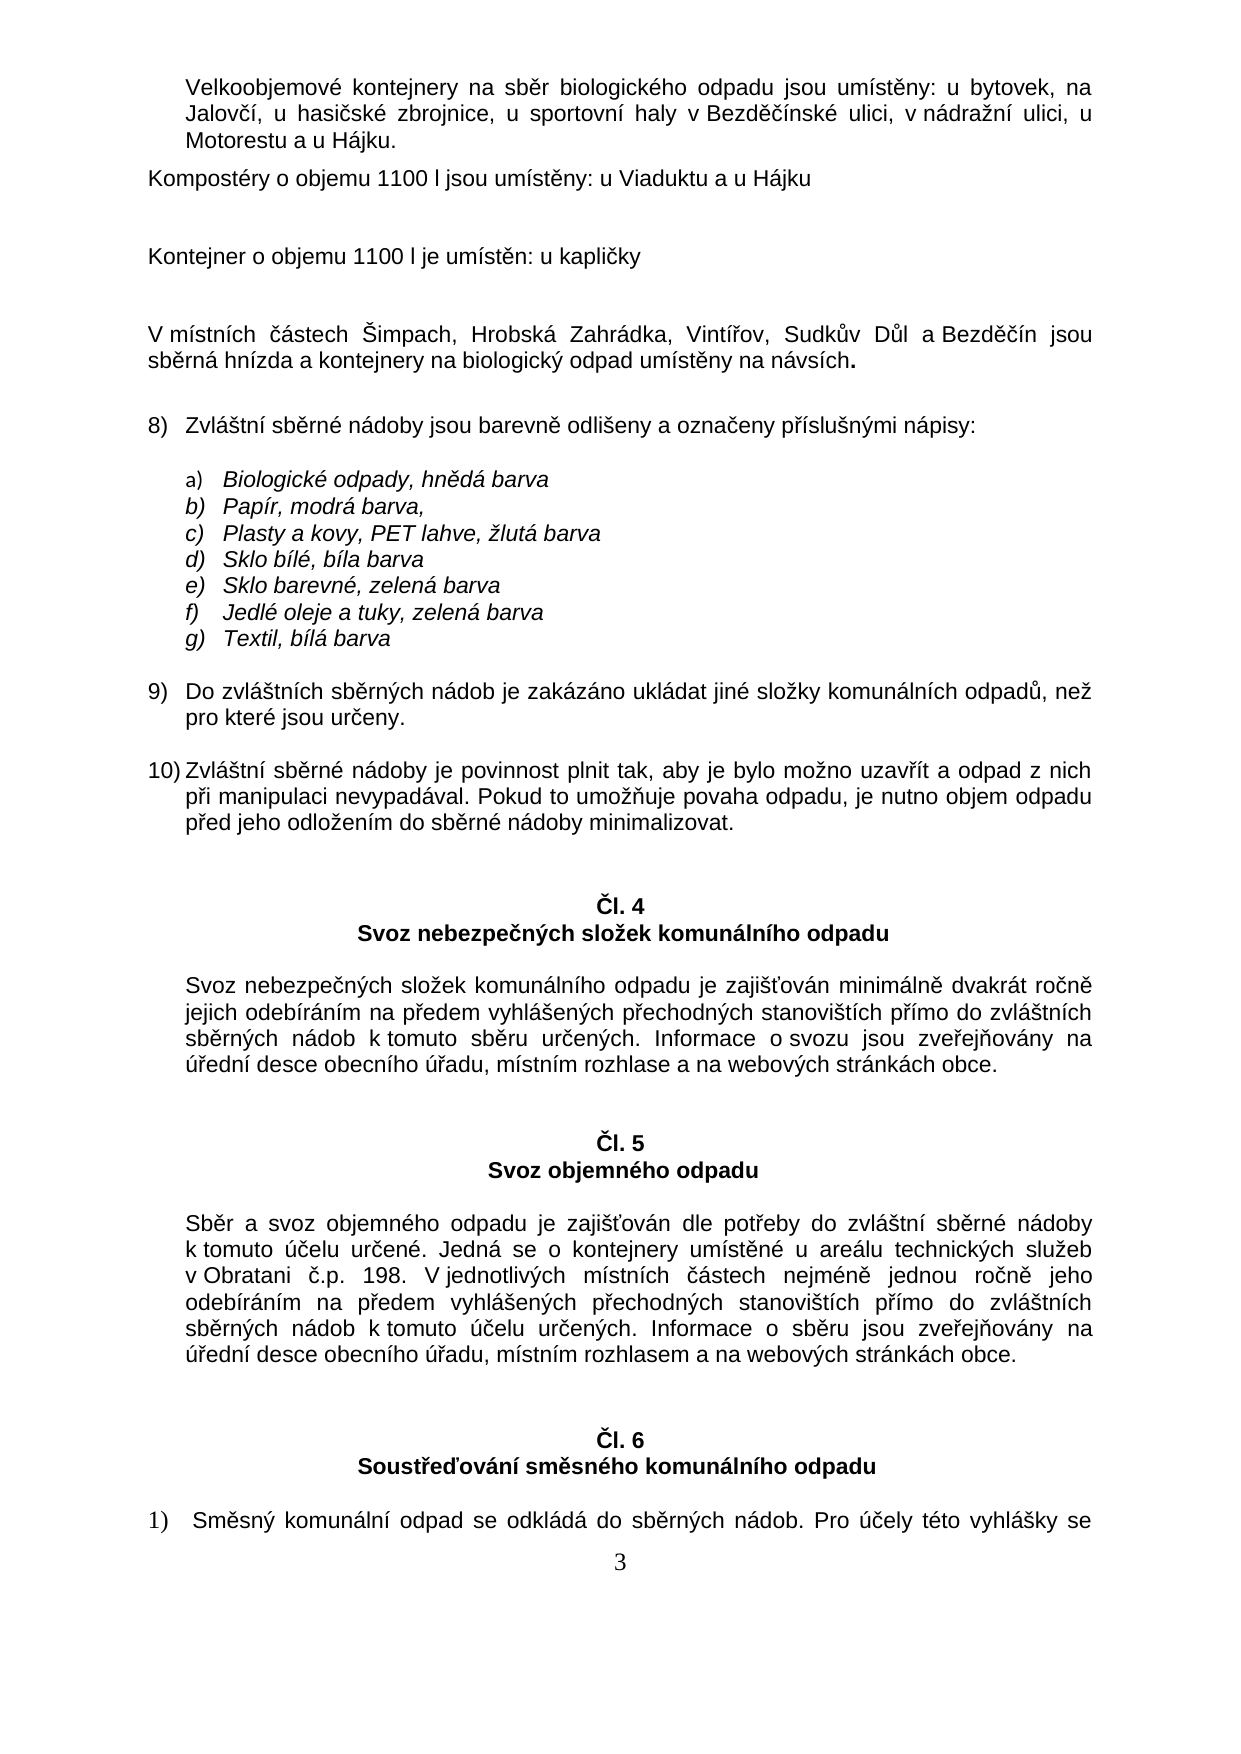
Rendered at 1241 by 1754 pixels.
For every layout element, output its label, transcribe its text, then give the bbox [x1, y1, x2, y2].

text Velkoobjemové kontejnery na sběr biologického odpadu jsou umístěny: u bytovek, na Jalovčí, u hasičské zbrojnice, u sportovní haly v Bezděčínské ulici, v nádražní ulici, u Motorestu a u Hájku. [185, 74, 1092, 153]
text Čl. 5 [148, 1130, 1092, 1157]
list Textil, bílá barva [185, 625, 1092, 651]
list Zvláštní sběrné nádoby je povinnost plnit tak, aby je bylo možno uzavřít a odpad z nich při manipulaci nevypadával. Pokud to umožňuje povaha odpadu, je nutno objem odpadu před jeho odložením do sběrné nádoby minimalizovat. [148, 757, 1092, 836]
list Sklo barevné, zelená barva [185, 572, 1092, 598]
list Papír, modrá barva, [185, 493, 1092, 519]
text Čl. 6 [148, 1427, 1092, 1453]
subtitle Čl. 4 [148, 893, 1092, 919]
list Biologické odpady, hnědá barva [185, 465, 1092, 493]
list Do zvláštních sběrných nádob je zakázáno ukládat jiné složky komunálních odpadů, než pro které jsou určeny. [148, 678, 1092, 730]
text Kontejner o objemu 1100 l je umístěn: u kapličky [148, 243, 1092, 269]
text Sběr a svoz objemného odpadu je zajišťován dle potřeby do zvláštní sběrné nádoby k tomuto účelu určené. Jedná se o kontejnery umístěné u areálu technických služeb v Obratani č.p. 198. V jednotlivých místních částech nejméně jednou ročně jeho odebíráním na předem vyhlášených přechodných stanovištích přímo do zvláštních sběrných nádob k tomuto účelu určených. Informace o sběru jsou zveřejňovány na úřední desce obecního úřadu, místním rozhlasem a na webových stránkách obce. [185, 1209, 1092, 1368]
text Kompostéry o objemu 1100 l jsou umístěny: u Viaduktu a u Hájku [148, 165, 1092, 192]
subtitle Svoz nebezpečných složek komunálního odpadu [148, 919, 1092, 946]
text Svoz objemného odpadu [148, 1157, 1092, 1183]
list Plasty a kovy, PET lahve, žlutá barva [185, 519, 1092, 546]
list Sklo bílé, bíla barva [185, 546, 1092, 572]
list Směsný komunální odpad se odkládá do sběrných nádob. Pro účely této vyhlášky se [148, 1506, 1092, 1534]
text Soustřeďování směsného komunálního odpadu [148, 1453, 1092, 1479]
text Svoz nebezpečných složek komunálního odpadu je zajišťován minimálně dvakrát ročně jejich odebíráním na předem vyhlášených přechodných stanovištích přímo do zvláštních sběrných nádob k tomuto sběru určených. Informace o svozu jsou zveřejňovány na úřední desce obecního úřadu, místním rozhlase a na webových stránkách obce. [185, 972, 1092, 1078]
text V místních částech Šimpach, Hrobská Zahrádka, Vintířov, Sudkův Důl a Bezděčín jsou sběrná hnízda a kontejnery na biologický odpad umístěny na návsích. [148, 321, 1092, 373]
list Zvláštní sběrné nádoby jsou barevně odlišeny a označeny příslušnými nápisy: [148, 412, 1092, 439]
list Jedlé oleje a tuky, zelená barva [185, 598, 1092, 625]
